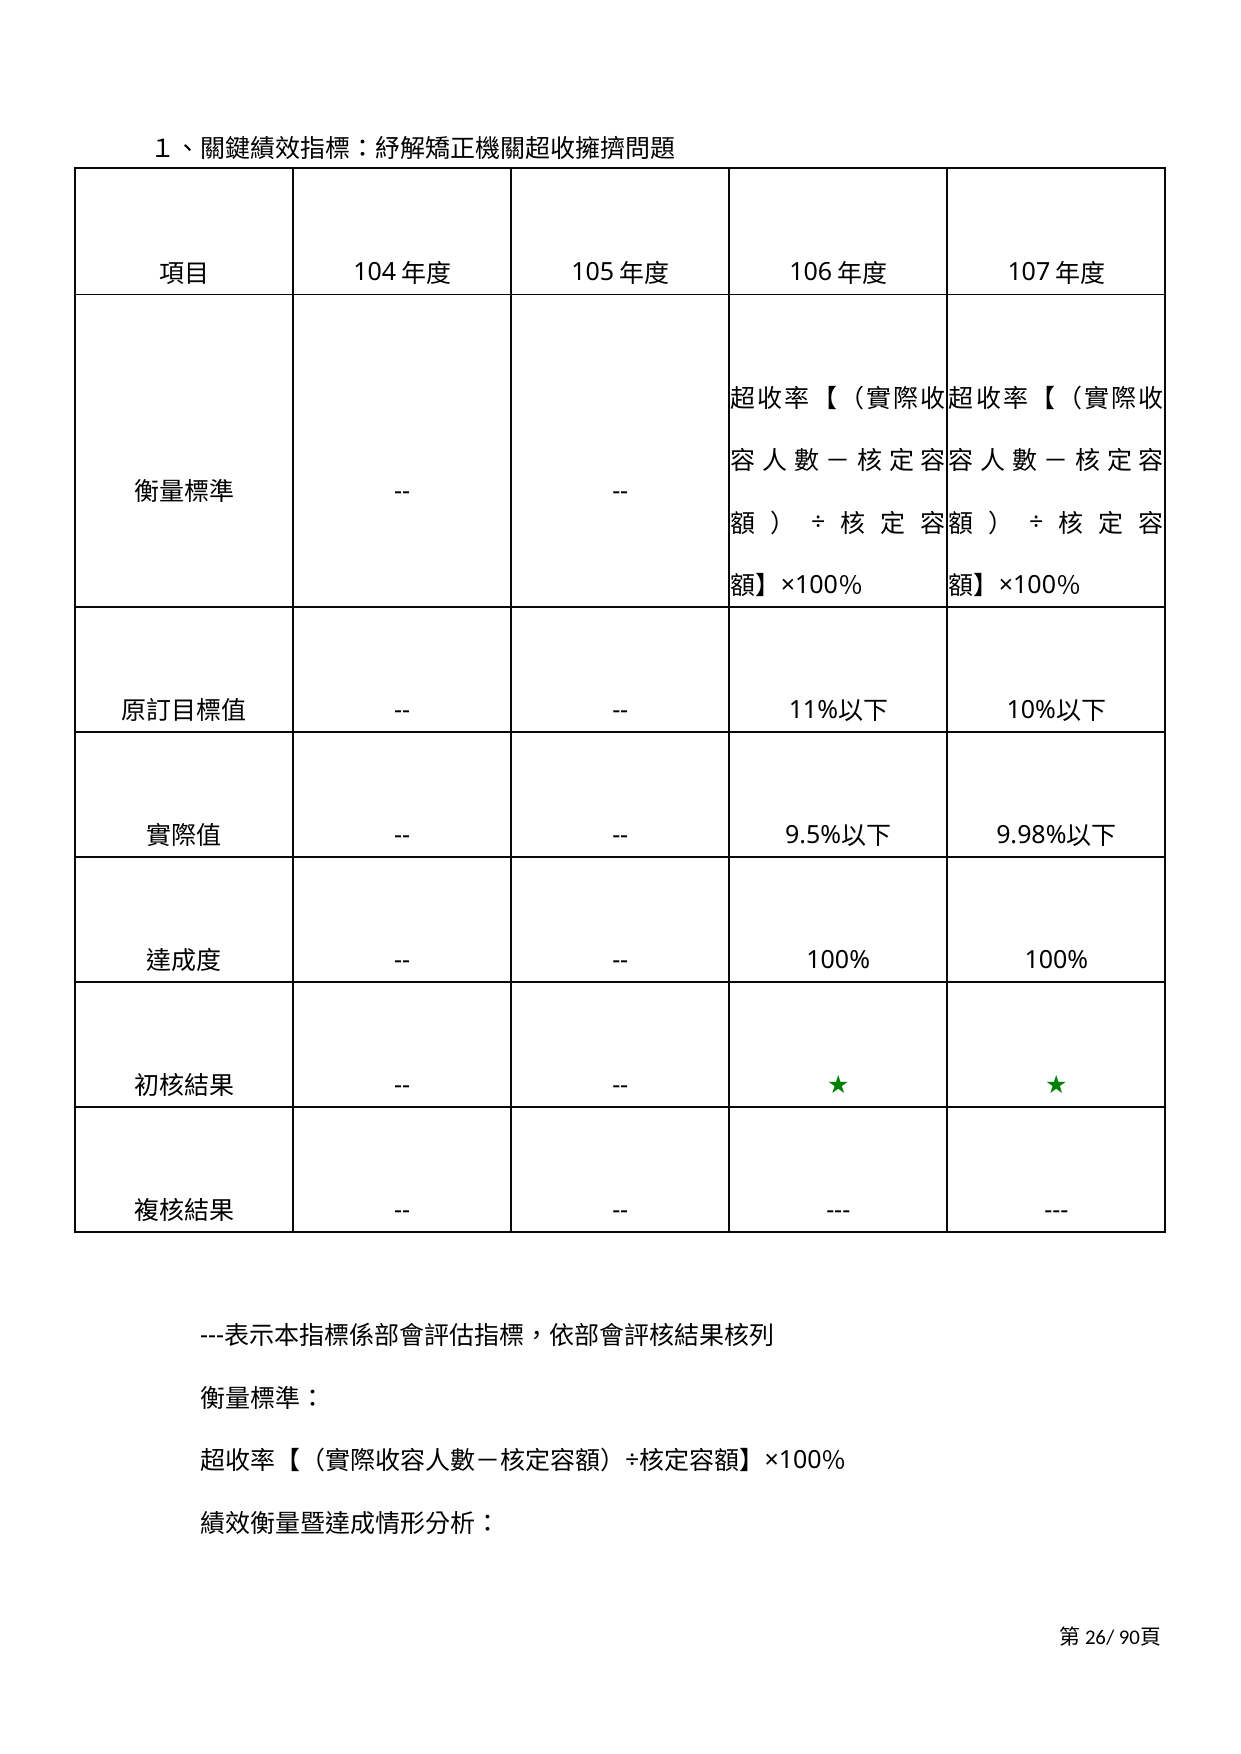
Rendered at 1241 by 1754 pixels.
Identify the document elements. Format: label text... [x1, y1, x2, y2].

table_header 106年度 [730, 169, 946, 293]
text 衡量標準： [200, 1354, 1165, 1417]
text 超收率【（實際收容人數－核定容額）÷核定容額】×100％ [200, 1417, 1165, 1479]
table_cell 9.5%以下 [730, 733, 946, 856]
table_cell 9.98%以下 [948, 733, 1164, 856]
table_cell ​10%以下 [948, 608, 1164, 731]
table_cell -- [294, 983, 510, 1106]
text 績效衡量暨達成情形分析： [200, 1479, 1165, 1542]
table_cell 100% [730, 858, 946, 981]
table_cell -- [512, 608, 728, 731]
table_cell -- [512, 295, 728, 606]
table_cell -- [294, 608, 510, 731]
table_cell -- [512, 983, 728, 1106]
table_cell 衡量標準 [76, 295, 292, 606]
table_cell 超收率【（實際收容人數－核定容額）÷核定容額】×100％ [730, 295, 946, 606]
table_cell -- [294, 733, 510, 856]
table_header 107年度 [948, 169, 1164, 293]
text １、關鍵績效指標：紓解矯正機關超收擁擠問題 [150, 104, 1165, 167]
table_cell -- [294, 295, 510, 606]
table_cell ​11%以下 [730, 608, 946, 731]
table_cell --- [730, 1108, 946, 1231]
table_cell 超收率【（實際收容人數－核定容額）÷核定容額】×100％ [948, 295, 1164, 606]
table_cell 實際值 [76, 733, 292, 856]
table_cell -- [512, 858, 728, 981]
table_cell 初核結果 [76, 983, 292, 1106]
table_cell --- [948, 1108, 1164, 1231]
table_cell -- [512, 733, 728, 856]
table_cell -- [294, 1108, 510, 1231]
table_cell 原訂目標值 [76, 608, 292, 731]
table_cell 100% [948, 858, 1164, 981]
table_header 104年度 [294, 169, 510, 293]
table_cell -- [512, 1108, 728, 1231]
table_cell ★ [730, 983, 946, 1106]
table_cell 達成度 [76, 858, 292, 981]
text ---表示本指標係部會評估指標，依部會評核結果核列 [200, 1292, 1165, 1354]
table_cell ★ [948, 983, 1164, 1106]
table_header 項目 [76, 169, 292, 293]
table_cell 複核結果 [76, 1108, 292, 1231]
table_header 105年度 [512, 169, 728, 293]
table_cell -- [294, 858, 510, 981]
